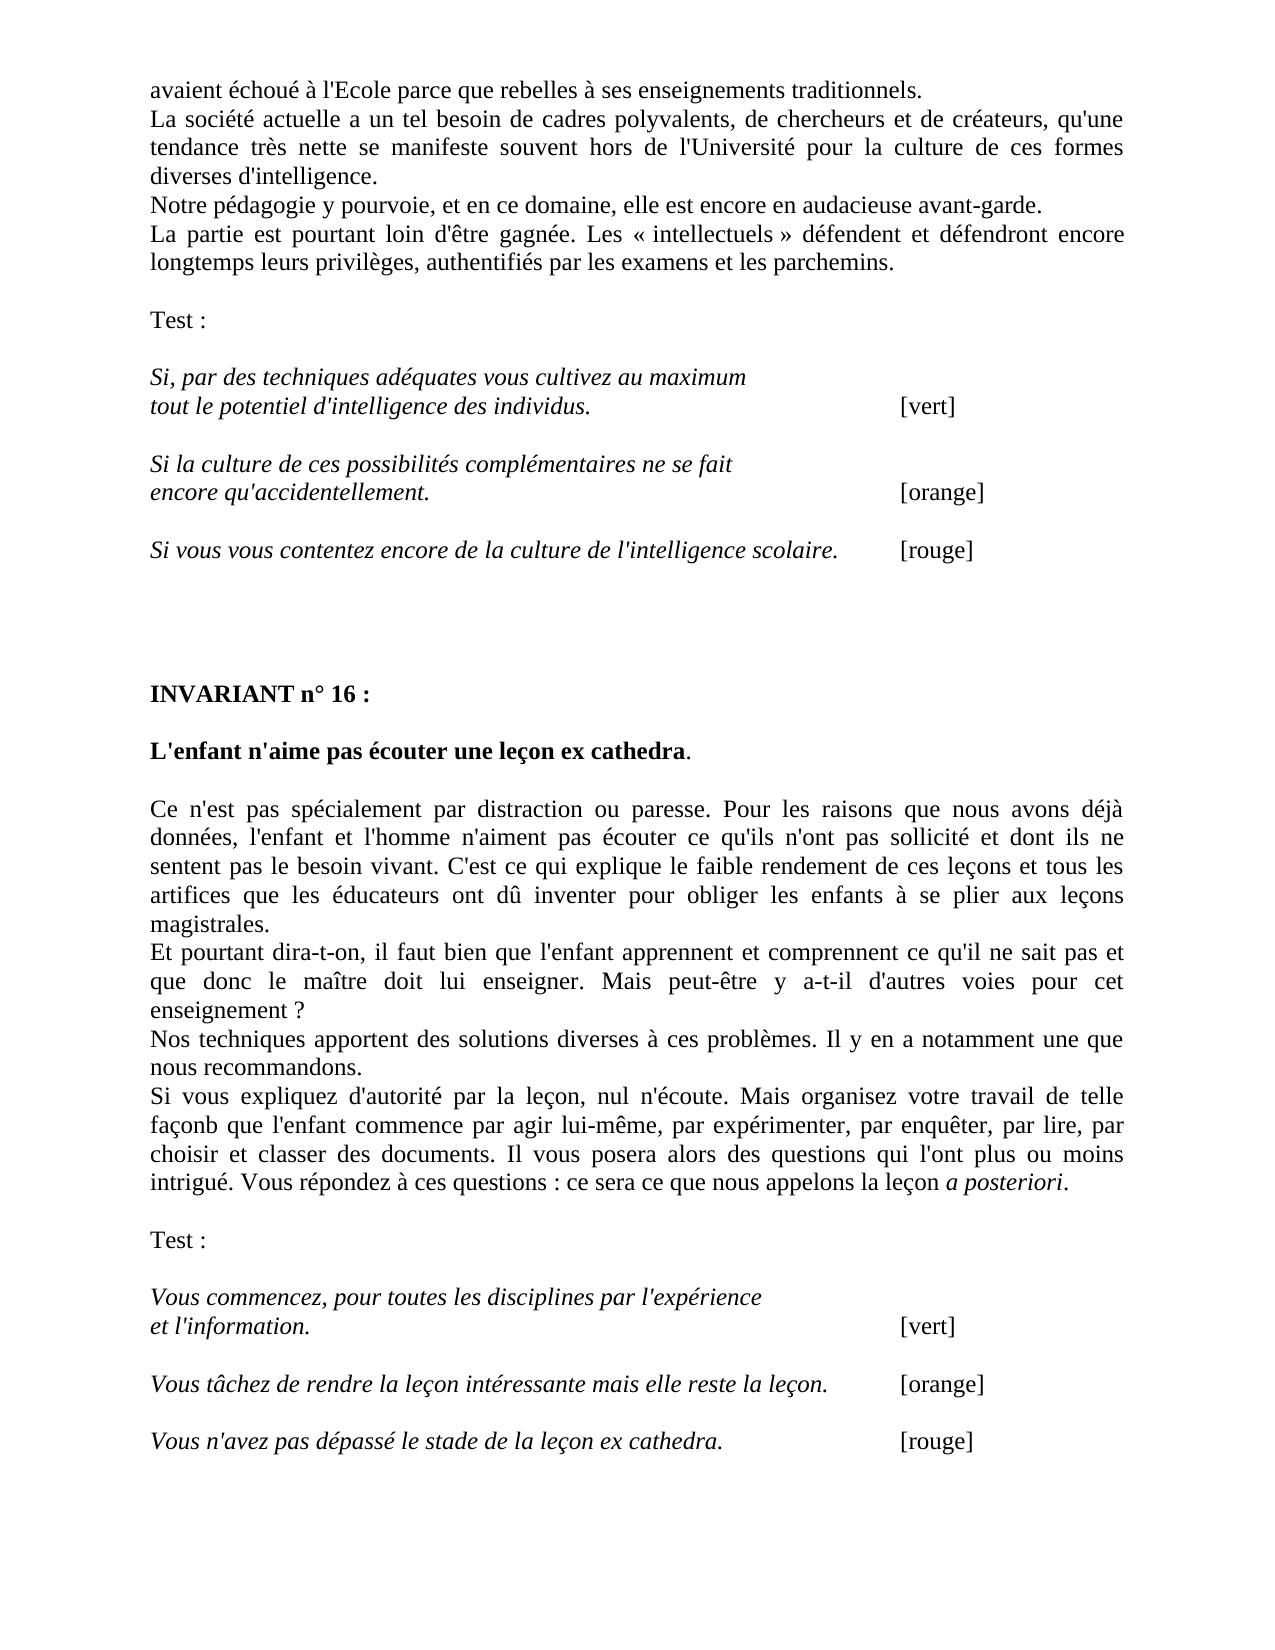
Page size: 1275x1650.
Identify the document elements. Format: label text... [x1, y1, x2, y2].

text tout le potentiel d'intelligence des individus. [vert] [150, 391, 1125, 420]
text Si vous expliquez d'autorité par la leçon, nul n'écoute. Mais organisez votre travail de telle façonb que l'enfant commence par agir lui-même, par expérimenter, par enquêter, par lire, par choisir et classer des documents. Il vous posera alors des questions qui l'ont plus ou moins intrigué. Vous répondez à ces questions : ce sera ce que nous appelons la leçon a posteriori. [150, 1081, 1125, 1196]
text Si, par des techniques adéquates vous cultivez au maximum [150, 362, 1125, 391]
text encore qu'accidentellement. [orange] [150, 477, 1125, 506]
text Notre pédagogie y pourvoie, et en ce domaine, elle est encore en audacieuse avant-garde. [150, 190, 1125, 219]
text La partie est pourtant loin d'être gagnée. Les « intellectuels » défendent et défendront encore longtemps leurs privilèges, authentifiés par les examens et les parchemins. [150, 219, 1125, 276]
text Nos techniques apportent des solutions diverses à ces problèmes. Il y en a notamment une que nous recommandons. [150, 1024, 1125, 1081]
text La société actuelle a un tel besoin de cadres polyvalents, de chercheurs et de créateurs, qu'une tendance très nette se manifeste souvent hors de l'Université pour la culture de ces formes diverses d'intelligence. [150, 104, 1125, 190]
text Ce n'est pas spécialement par distraction ou paresse. Pour les raisons que nous avons déjà données, l'enfant et l'homme n'aiment pas écouter ce qu'ils n'ont pas sollicité et dont ils ne sentent pas le besoin vivant. C'est ce qui explique le faible rendement de ces leçons et tous les artifices que les éducateurs ont dû inventer pour obliger les enfants à se plier aux leçons magistrales. [150, 794, 1125, 937]
text Test : [150, 1225, 1125, 1254]
text Vous n'avez pas dépassé le stade de la leçon ex cathedra. [rouge] [150, 1426, 1125, 1455]
text avaient échoué à l'Ecole parce que rebelles à ses enseignements traditionnels. [150, 75, 1125, 104]
text Vous commencez, pour toutes les disciplines par l'expérience [150, 1282, 1125, 1311]
text Vous tâchez de rendre la leçon intéressante mais elle reste la leçon. [orange] [150, 1369, 1125, 1397]
text Si la culture de ces possibilités complémentaires ne se fait [150, 449, 1125, 477]
text Si vous vous contentez encore de la culture de l'intelligence scolaire. [rouge] [150, 535, 1125, 564]
text Et pourtant dira-t-on, il faut bien que l'enfant apprennent et comprennent ce qu'il ne sait pas et que donc le maître doit lui enseigner. Mais peut-être y a-t-il d'autres voies pour cet enseignement ? [150, 937, 1125, 1024]
text L'enfant n'aime pas écouter une leçon ex cathedra. [150, 736, 1125, 765]
text Test : [150, 305, 1125, 334]
text INVARIANT n° 16 : [150, 679, 1125, 707]
text et l'information. [vert] [150, 1311, 1125, 1340]
